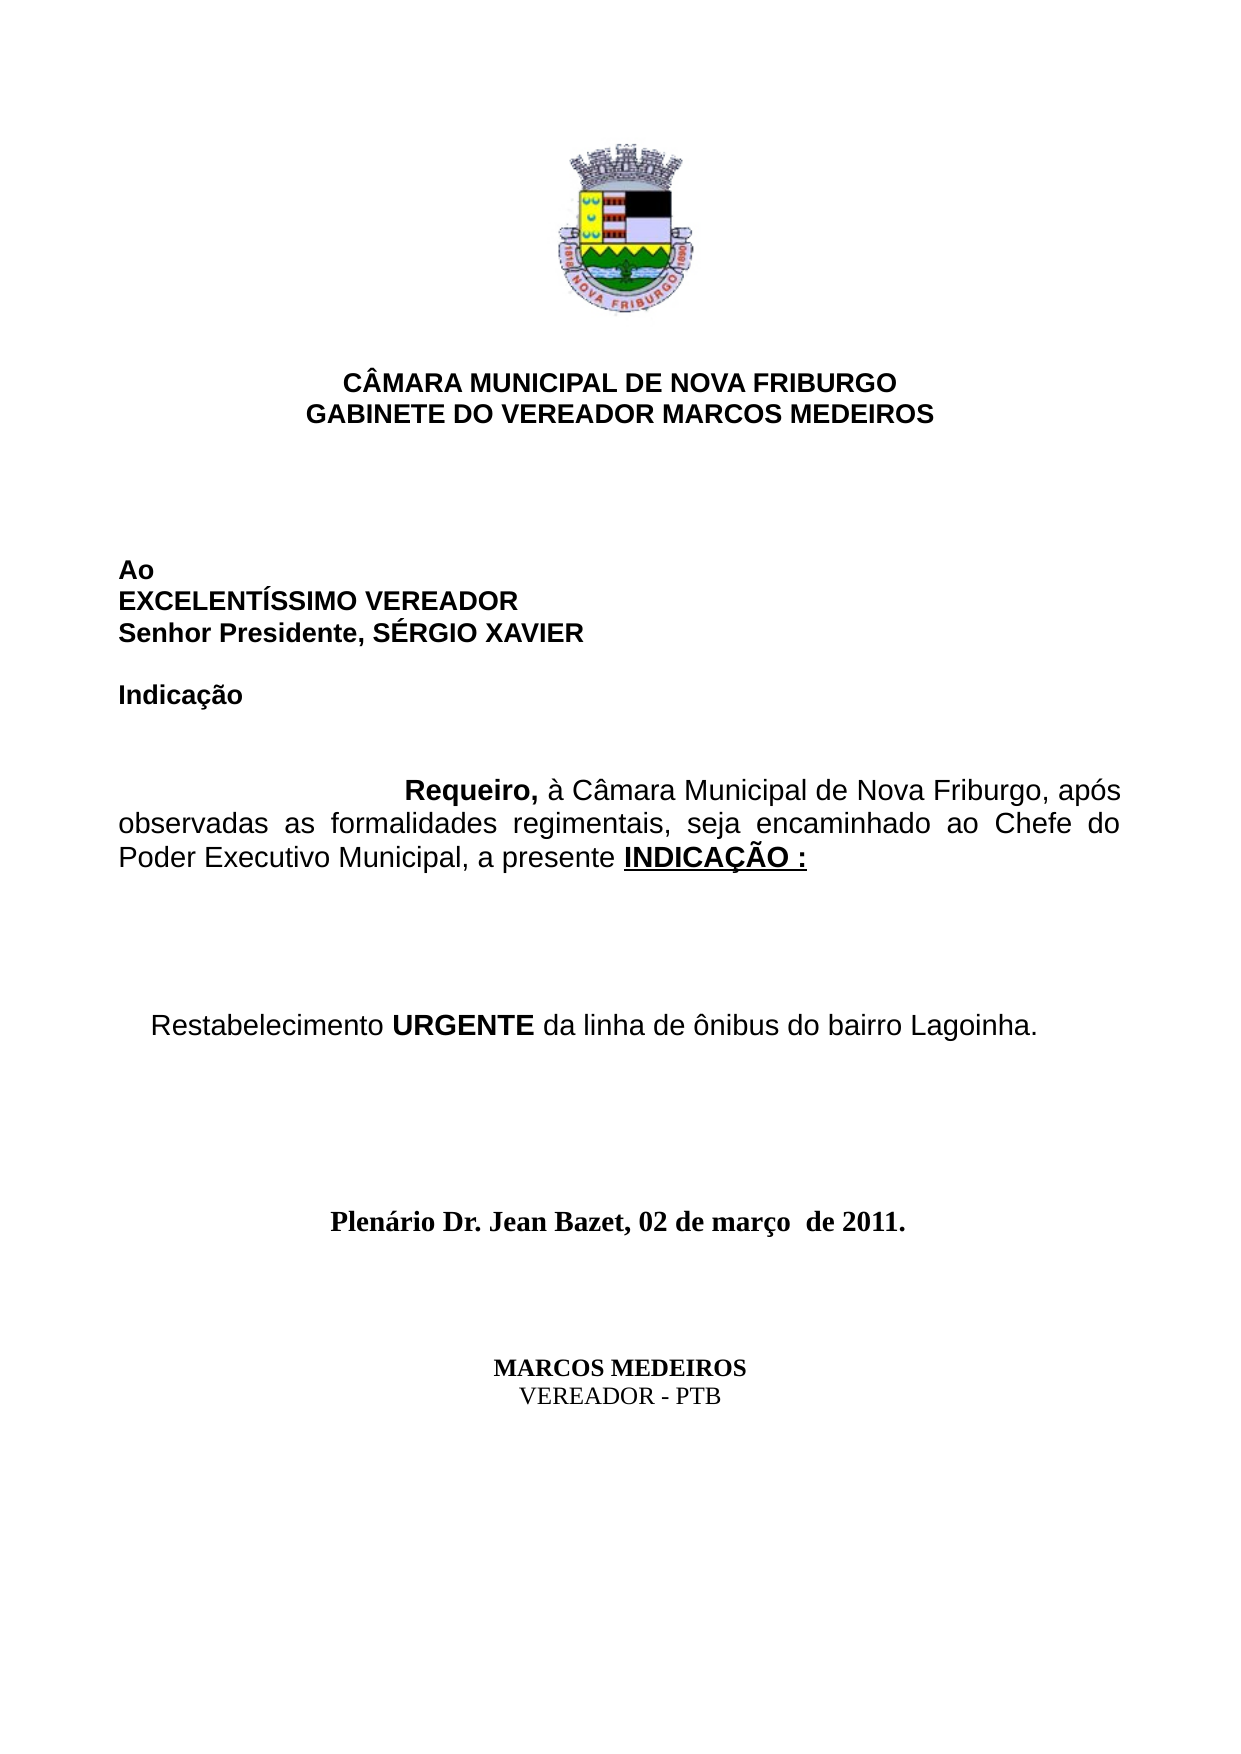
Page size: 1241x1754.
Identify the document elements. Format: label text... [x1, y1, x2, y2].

text Restabelecimento URGENTE da linha de ônibus do bairro Lagoinha. [118, 1008, 1122, 1041]
text GABINETE DO VEREADOR MARCOS MEDEIROS [118, 398, 1122, 429]
text Indicação [118, 679, 1122, 710]
text CÂMARA MUNICIPAL DE NOVA FRIBURGO [118, 367, 1122, 398]
text Requeiro, à Câmara Municipal de Nova Friburgo, após observadas as formalidades regimentais, seja encaminhado ao Chefe do Poder Executivo Municipal, a presente INDICAÇÃO : [118, 773, 1122, 873]
text VEREADOR - PTB [118, 1381, 1122, 1410]
text Plenário Dr. Jean Bazet, 02 de março de 2011. [266, 1204, 1122, 1238]
text MARCOS MEDEIROS [118, 1353, 1122, 1381]
text Senhor Presidente, SÉRGIO XAVIER [118, 617, 1122, 648]
text Ao [118, 554, 1122, 585]
picture [537, 127, 703, 327]
text EXCELENTÍSSIMO VEREADOR [118, 585, 1122, 617]
